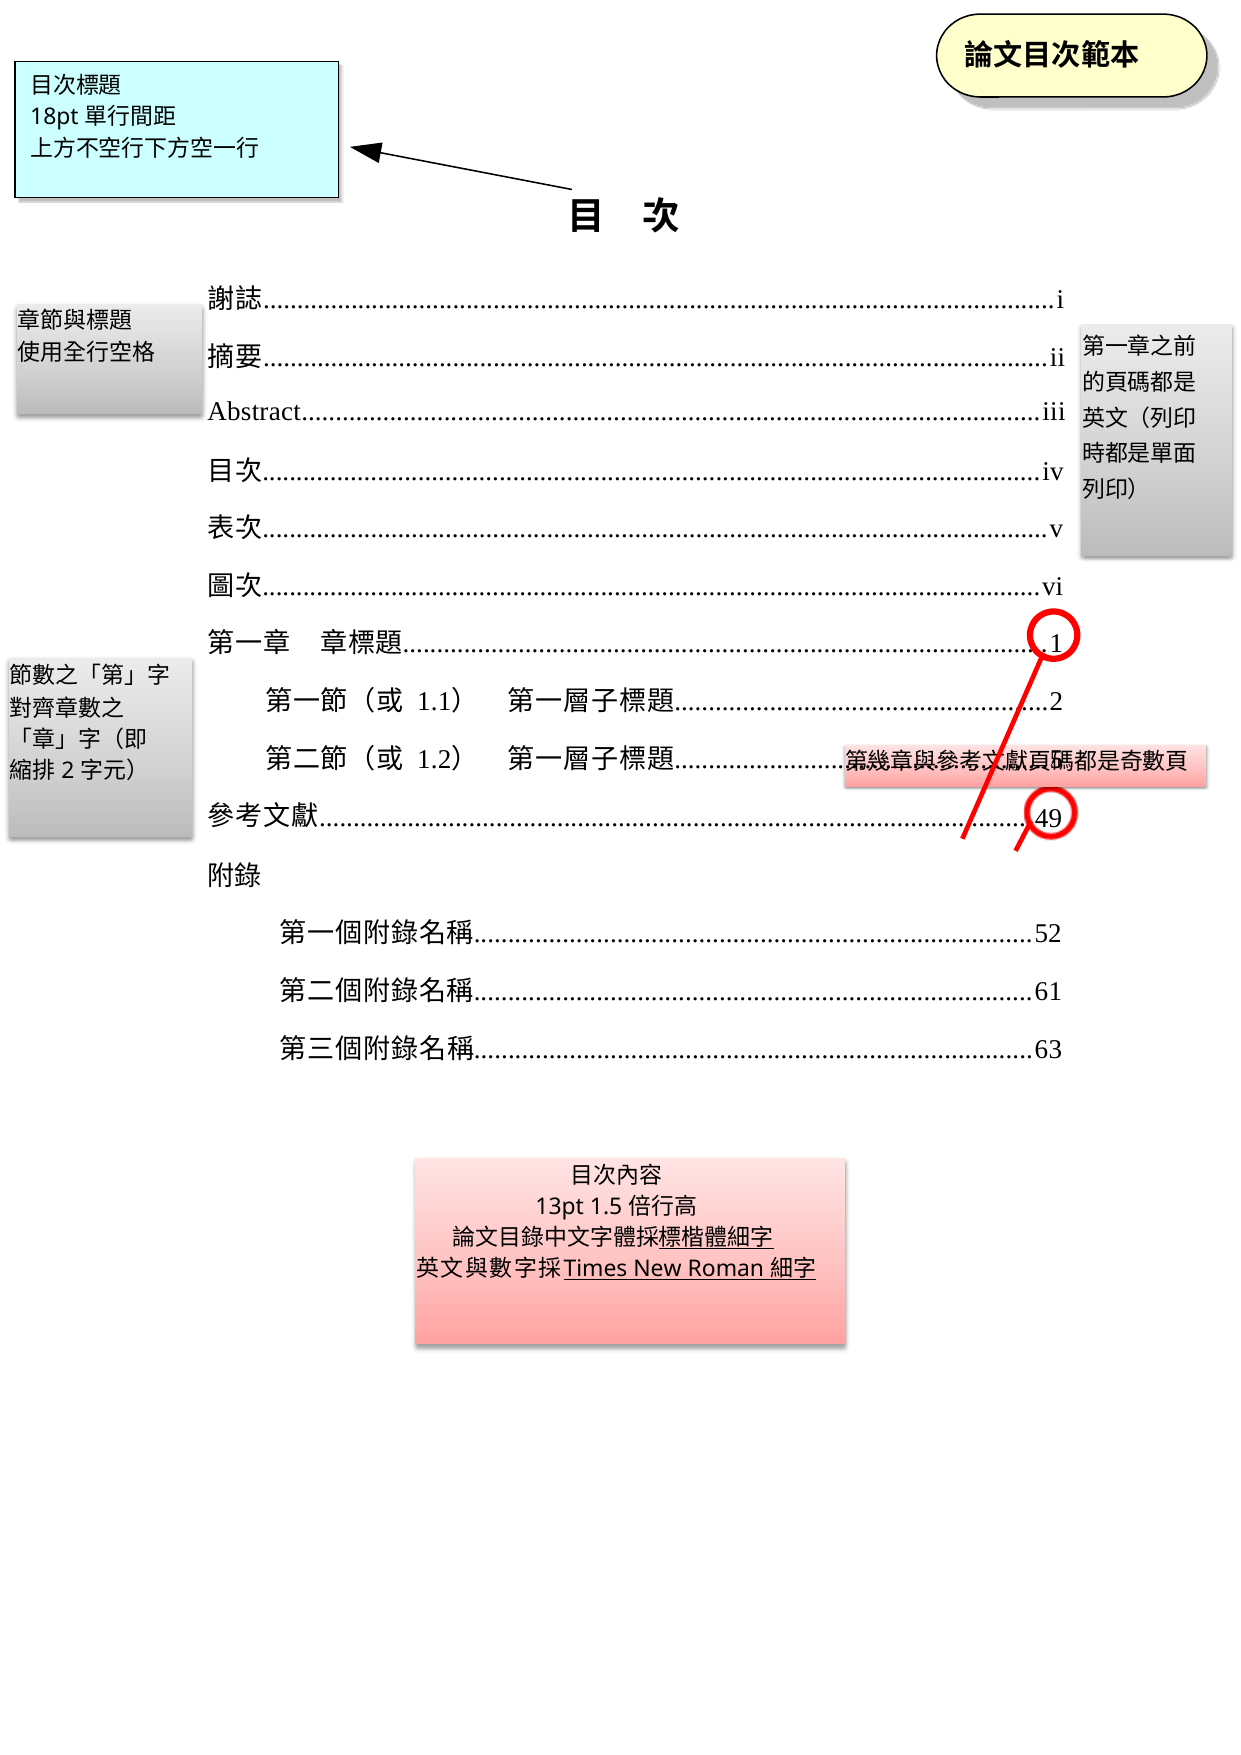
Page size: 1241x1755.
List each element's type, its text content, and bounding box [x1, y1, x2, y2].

text Abstract iii [207, 395, 1078, 426]
text 參考文獻 49 [1069, 794, 1241, 835]
text [1237, 506, 1241, 545]
text [1237, 334, 1241, 374]
text 圖次 vi [207, 564, 1241, 603]
text 目次 iv [207, 448, 1078, 488]
subtitle 目 次 [227, 182, 1020, 242]
text 第二節（或 1.2） 第一層子標題 5 [265, 737, 1003, 776]
text 第一節（或 1.1） 第一層子標題 2 [1019, 679, 1241, 718]
text 附錄 [207, 853, 1241, 893]
text 參考文獻 49 [968, 794, 1029, 835]
text [1237, 448, 1241, 488]
text 第一個附錄名稱 52 [279, 911, 1241, 951]
text 第一章 章標題 1 [1066, 621, 1241, 660]
text 第二個附錄名稱 61 [279, 969, 1241, 1008]
text 第二節（或 1.2） 第一層子標題 5 [1007, 737, 1241, 776]
text 謝誌 i [207, 277, 1241, 316]
text 第一章 章標題 1 [207, 621, 1038, 660]
text 第一章 章標題 1 [1034, 621, 1074, 655]
text 摘要 ii [207, 334, 1078, 374]
text 表次 v [207, 506, 1078, 545]
text 第三個附錄名稱 63 [279, 1027, 1241, 1066]
text 參考文獻 49 [1031, 794, 1070, 832]
text 參考文獻 49 [207, 794, 978, 835]
text 第一節（或 1.1） 第一層子標題 2 [265, 679, 1029, 718]
